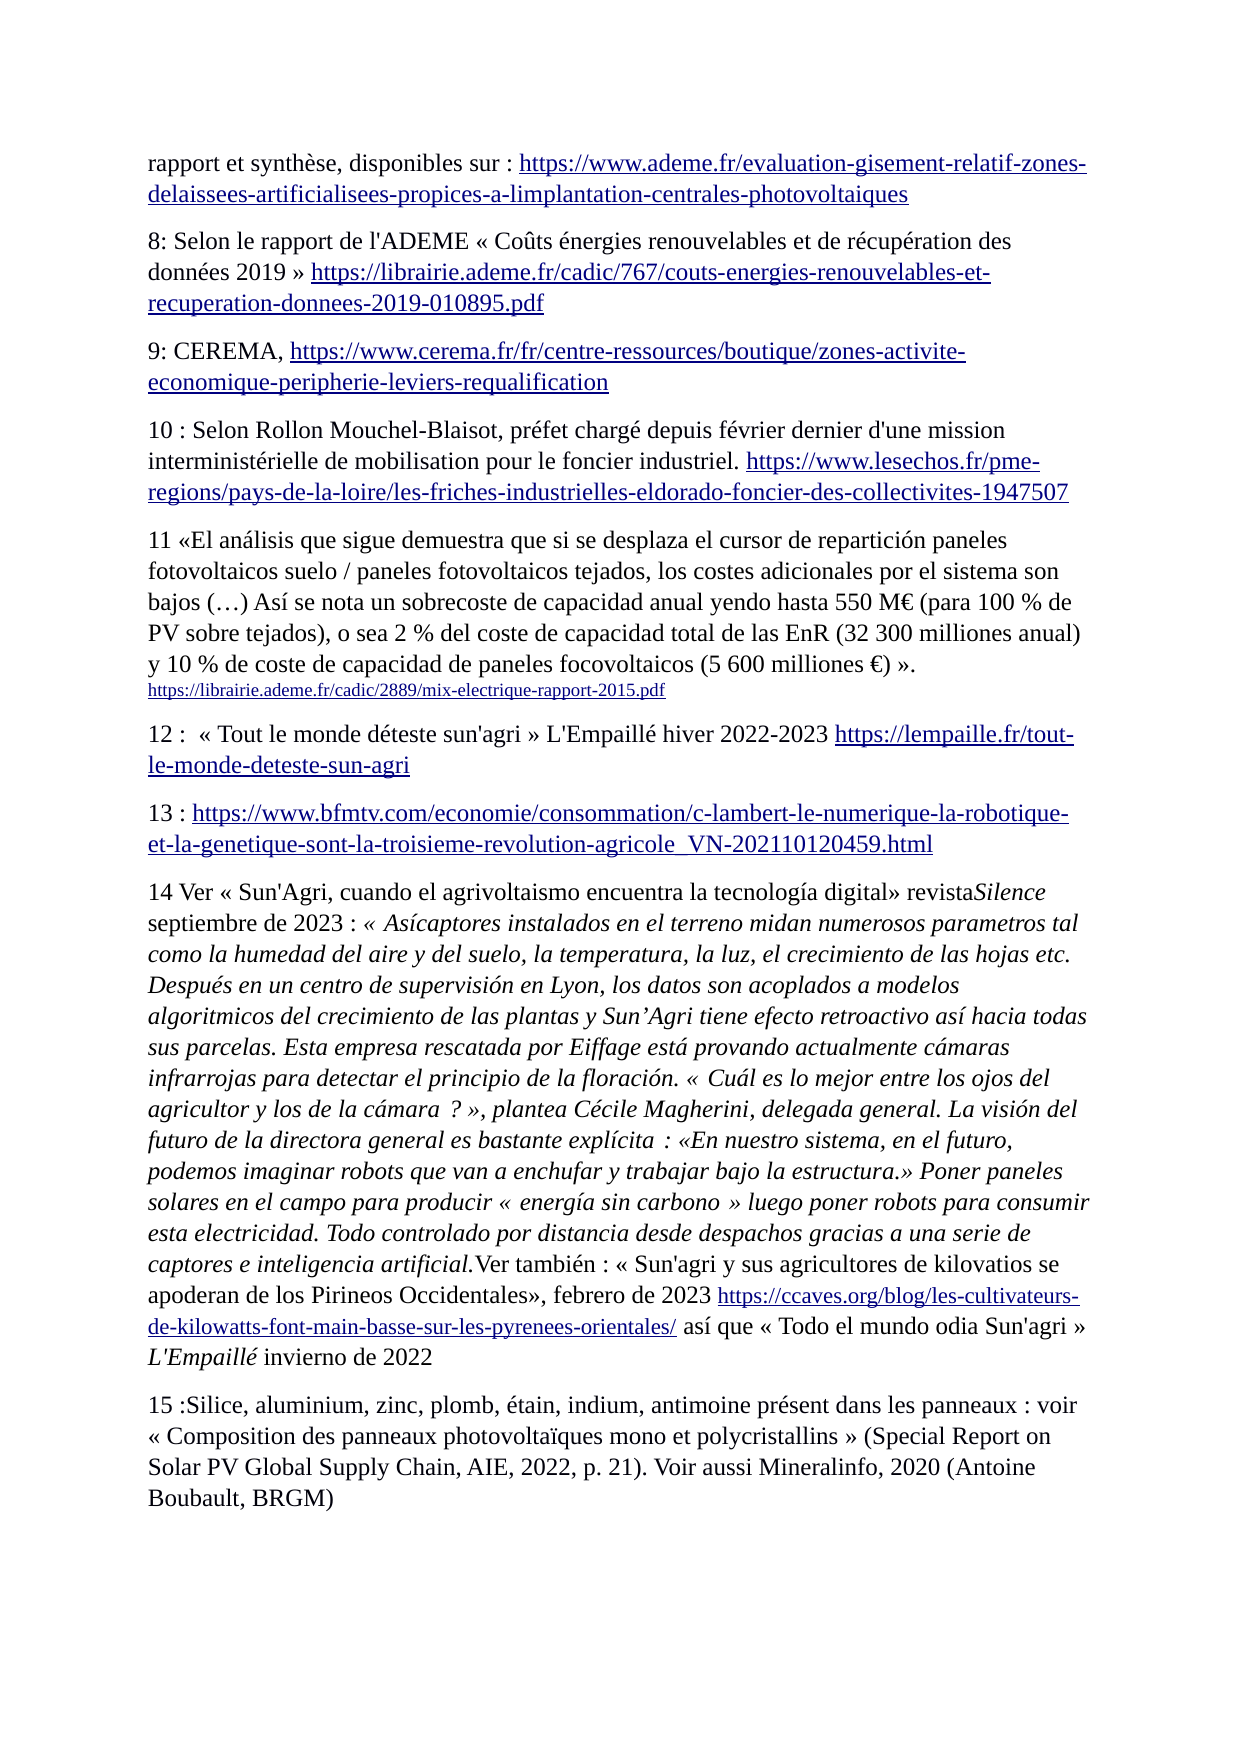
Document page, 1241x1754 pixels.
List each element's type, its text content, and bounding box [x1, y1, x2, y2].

text 10 : Selon Rollon Mouchel-Blaisot, préfet chargé depuis février dernier d'une mission interministérielle de mobilisation pour le foncier industriel. https://www.lesechos.fr/pme-regions/pays-de-la-loire/les-friches-industrielles-eldorado-foncier-des-collectivites-1947507 [148, 415, 1093, 506]
text 12 : « Tout le monde déteste sun'agri » L'Empaillé hiver 2022-2023 https://lempaille.fr/tout-le-monde-deteste-sun-agri [148, 719, 1093, 779]
text rapport et synthèse, disponibles sur : https://www.ademe.fr/evaluation-gisement-relatif-zones-delaissees-artificialisees-propices-a-limplantation-centrales-photovoltaiques [148, 148, 1093, 207]
text 13 : https://www.bfmtv.com/economie/consommation/c-lambert-le-numerique-la-robotique-et-la-genetique-sont-la-troisieme-revolution-agricole_VN-202110120459.html [148, 798, 1093, 858]
text 8: Selon le rapport de l'ADEME « Coûts énergies renouvelables et de récupération des données 2019 » https://librairie.ademe.fr/cadic/767/couts-energies-renouvelables-et-recuperation-donnees-2019-010895.pdf [148, 226, 1093, 317]
text 15 :Silice, aluminium, zinc, plomb, étain, indium, antimoine présent dans les panneaux : voir « Composition des panneaux photovoltaïques mono et polycristallins » (Special Report on Solar PV Global Supply Chain, AIE, 2022, p. 21). Voir aussi Mineralinfo, 2020 (Antoine Boubault, BRGM) [148, 1390, 1093, 1512]
text 9: CEREMA, https://www.cerema.fr/fr/centre-ressources/boutique/zones-activite-economique-peripherie-leviers-requalification [148, 336, 1093, 396]
text 11 «El análisis que sigue demuestra que si se desplaza el cursor de repartición paneles fotovoltaicos suelo / paneles fotovoltaicos tejados, los costes adicionales por el sistema son bajos (…) Así se nota un sobrecoste de capacidad anual yendo hasta 550 M€ (para 100 % de PV sobre tejados), o sea 2 % del coste de capacidad total de las EnR (32 300 milliones anual) y 10 % de coste de capacidad de paneles focovoltaicos (5 600 milliones €) ». https://librairie.ademe.fr/cadic/2889/mix-electrique-rapport-2015.pdf [148, 525, 1093, 701]
text 14 Ver « Sun'Agri, cuando el agrivoltaismo encuentra la tecnología digital» revistaSilence septiembre de 2023 : « Asícaptores instalados en el terreno midan numerosos parametros tal como la humedad del aire y del suelo, la temperatura, la luz, el crecimiento de las hojas etc. Después en un centro de supervisión en Lyon, los datos son acoplados a modelos algoritmicos del crecimiento de las plantas y Sun’Agri tiene efecto retroactivo así hacia todas sus parcelas. Esta empresa rescatada por Eiffage está provando actualmente cámaras infrarrojas para detectar el principio de la floración. « Cuál es lo mejor entre los ojos del agricultor y los de la cámara ? », plantea Cécile Magherini, delegada general. La visión del futuro de la directora general es bastante explícita : «En nuestro sistema, en el futuro, podemos imaginar robots que van a enchufar y trabajar bajo la estructura.» Poner paneles solares en el campo para producir « energía sin carbono » luego poner robots para consumir esta electricidad. Todo controlado por distancia desde despachos gracias a una serie de captores e inteligencia artificial.Ver también : « Sun'agri y sus agricultores de kilovatios se apoderan de los Pirineos Occidentales», febrero de 2023 https://ccaves.org/blog/les-cultivateurs-de-kilowatts-font-main-basse-sur-les-pyrenees-orientales/ así que « Todo el mundo odia Sun'agri » L'Empaillé invierno de 2022 [148, 877, 1093, 1371]
